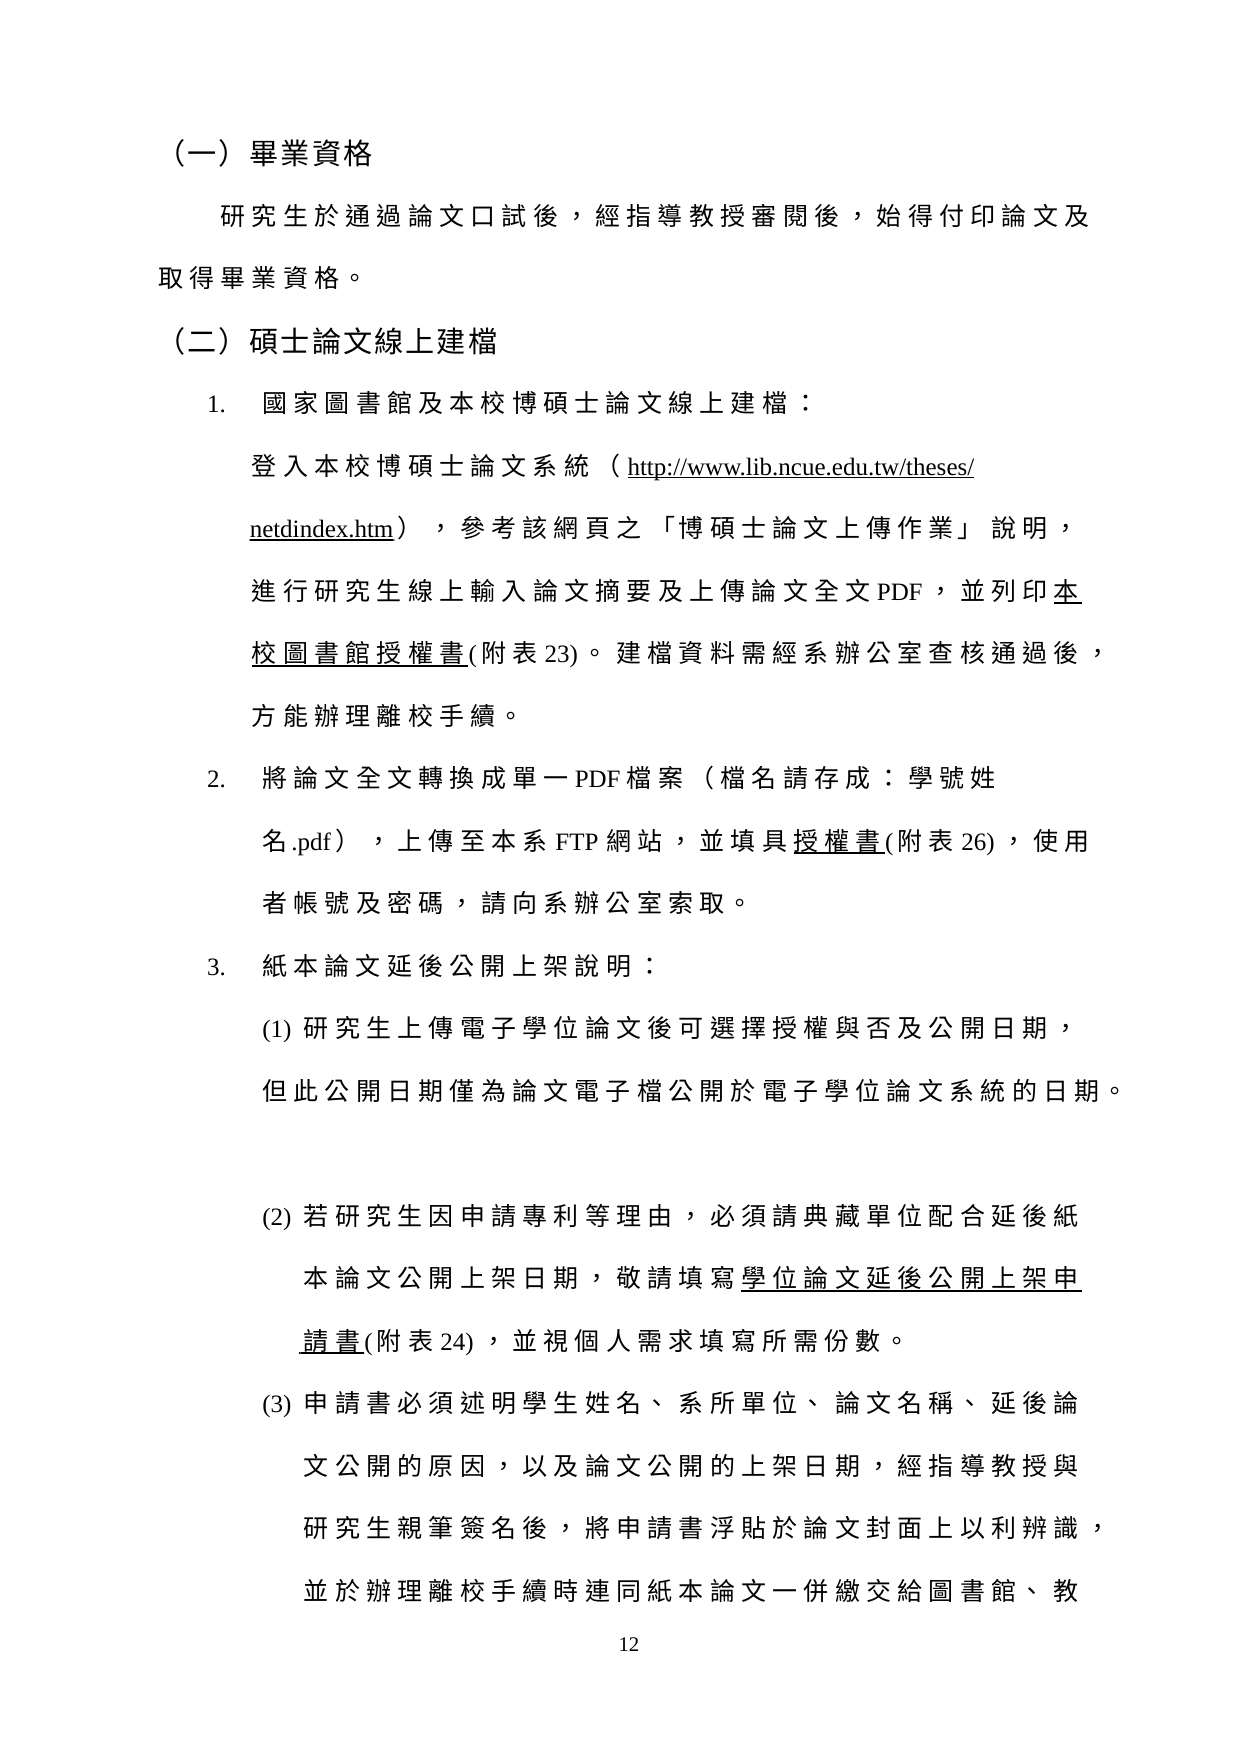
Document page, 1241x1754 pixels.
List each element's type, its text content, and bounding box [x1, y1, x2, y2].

text (3) 申請書必須述明學生姓名、系所單位、論文名稱、延後論文公開的原因，以及論文公開的上架日期，經指導教授與研究生親筆簽名後，將申請書浮貼於論文封面上以利辨識，並於辦理離校手續時連同紙本論文一併繳交給圖書館、教務處、進修推廣部即可。 [256, 1360, 1103, 1610]
text 研究生於通過論文口試後，經指導教授審閱後，始得付印論文及取得畢業資格。 [155, 173, 1100, 298]
list 將論文全文轉換成單一PDF檔案（檔名請存成：學號姓名.pdf），上傳至本系FTP網站，並填具授權書(附表26)，使用者帳號及密碼，請向系辦公室索取。 [202, 735, 1103, 923]
subtitle （二）碩士論文線上建檔 [155, 298, 1103, 360]
list 國家圖書館及本校博碩士論文線上建檔： [202, 360, 1103, 423]
list 紙本論文延後公開上架說明： [202, 923, 1103, 985]
text (1) 研究生上傳電子學位論文後可選擇授權與否及公開日期，但此公開日期僅為論文電子檔公開於電子學位論文系統的日期。 [249, 985, 1103, 1173]
text (2) 若研究生因申請專利等理由，必須請典藏單位配合延後紙本論文公開上架日期，敬請填寫學位論文延後公開上架申請書(附表24)，並視個人需求填寫所需份數。 [256, 1173, 1103, 1360]
subtitle （一）畢業資格 [155, 110, 1103, 173]
text 登入本校博碩士論文系統（http://www.lib.ncue.edu.tw/theses/netdindex.htm），參考該網頁之「博碩士論文上傳作業」說明，進行研究生線上輸入論文摘要及上傳論文全文PDF，並列印本校圖書館授權書(附表23)。建檔資料需經系辦公室查核通過後，方能辦理離校手續。 [248, 423, 1103, 735]
